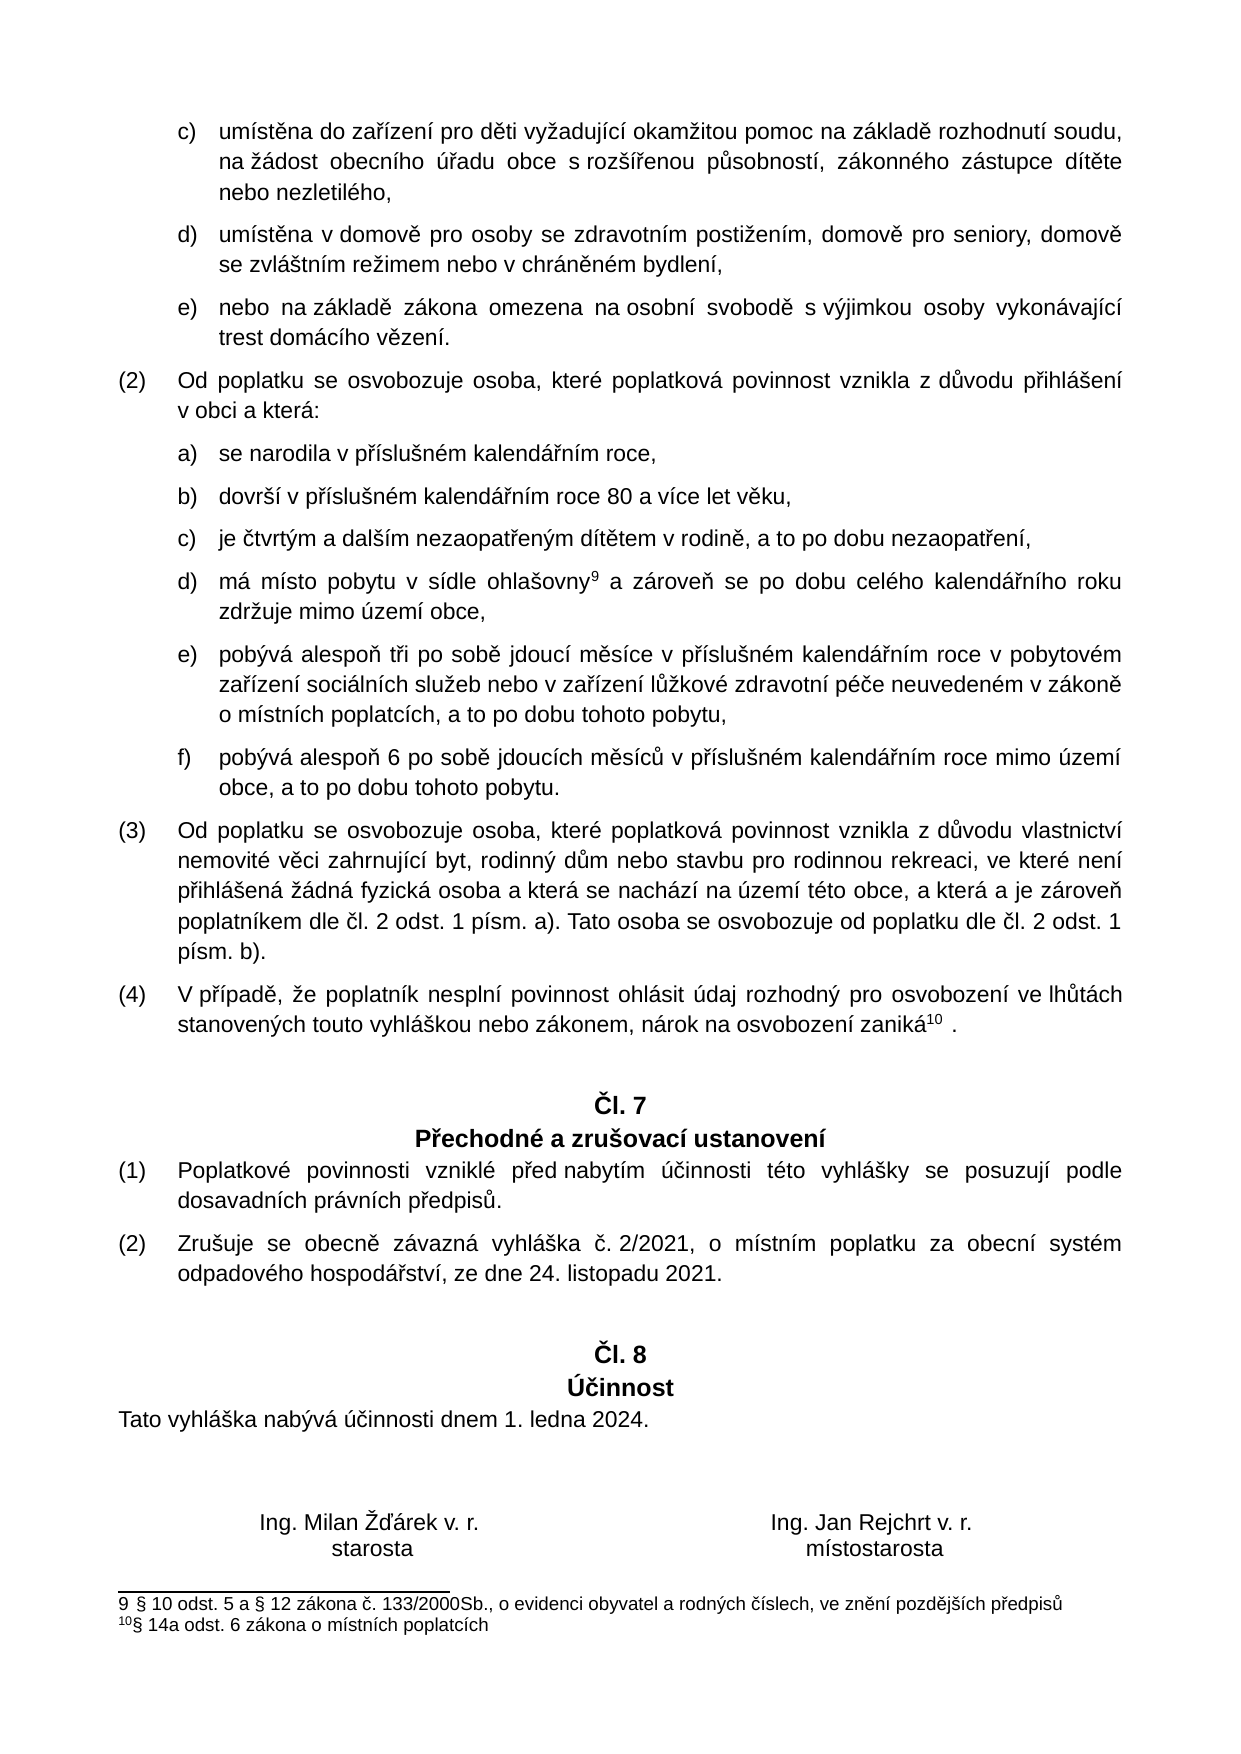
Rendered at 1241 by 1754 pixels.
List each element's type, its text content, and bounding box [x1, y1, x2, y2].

table_header Ing. Jan Rejchrt v. r. místostarosta [620, 1449, 1122, 1567]
list pobývá alespoň tři po sobě jdoucí měsíce v příslušném kalendářním roce v pobytovém zařízení sociálních služeb nebo v zařízení lůžkové zdravotní péče neuvedeném v zákoně o místních poplatcích, a to po dobu tohoto pobytu, [177, 641, 1122, 728]
list se narodila v příslušném kalendářním roce, [177, 440, 1122, 466]
subtitle Čl. 8 Účinnost [118, 1340, 1122, 1402]
list V případě, že poplatník nesplní povinnost ohlásit údaj rozhodný pro osvobození ve lhůtách stanovených touto vyhláškou nebo zákonem, nárok na osvobození zaniká10. [118, 981, 1122, 1037]
list umístěna do zařízení pro děti vyžadující okamžitou pomoc na základě rozhodnutí soudu, na žádost obecního úřadu obce s rozšířenou působností, zákonného zástupce dítěte nebo nezletilého, [177, 118, 1122, 205]
list § 10 odst. 5 a § 12 zákona č. 133/2000Sb., o evidenci obyvatel a rodných číslech, ve znění pozdějších předpisů [118, 1592, 1122, 1614]
text Tato vyhláška nabývá účinnosti dnem 1. ledna 2024. [118, 1406, 1122, 1433]
list je čtvrtým a dalším nezaopatřeným dítětem v rodině, a to po dobu nezaopatření, [177, 525, 1122, 552]
list nebo na základě zákona omezena na osobní svobodě s výjimkou osoby vykonávající trest domácího vězení. [177, 294, 1122, 351]
subtitle Čl. 7 Přechodné a zrušovací ustanovení [118, 1091, 1122, 1153]
list umístěna v domově pro osoby se zdravotním postižením, domově pro seniory, domově se zvláštním režimem nebo v chráněném bydlení, [177, 221, 1122, 278]
list Zrušuje se obecně závazná vyhláška č. 2/2021, o místním poplatku za obecní systém odpadového hospodářství, ze dne 24. listopadu 2021. [118, 1230, 1122, 1287]
list 10§ 14a odst. 6 zákona o místních poplatcích [118, 1614, 1122, 1635]
list Od poplatku se osvobozuje osoba, které poplatková povinnost vznikla z důvodu vlastnictví nemovité věci zahrnující byt, rodinný dům nebo stavbu pro rodinnou rekreaci, ve které není přihlášená žádná fyzická osoba a která se nachází na území této obce, a která a je zároveň poplatníkem dle čl. 2 odst. 1 písm. a). Tato osoba se osvobozuje od poplatku dle čl. 2 odst. 1 písm. b). [118, 817, 1122, 964]
list dovrší v příslušném kalendářním roce 80 a více let věku, [177, 483, 1122, 509]
list Poplatkové povinnosti vzniklé před nabytím účinnosti této vyhlášky se posuzují podle dosavadních právních předpisů. [118, 1157, 1122, 1214]
list pobývá alespoň 6 po sobě jdoucích měsíců v příslušném kalendářním roce mimo území obce, a to po dobu tohoto pobytu. [177, 744, 1122, 801]
list má místo pobytu v sídle ohlašovny9 a zároveň se po dobu celého kalendářního roku zdržuje mimo území obce, [177, 568, 1122, 625]
list Od poplatku se osvobozuje osoba, které poplatková povinnost vznikla z důvodu přihlášení v obci a která: [118, 367, 1122, 424]
table_header Ing. Milan Žďárek v. r. starosta [118, 1449, 620, 1567]
